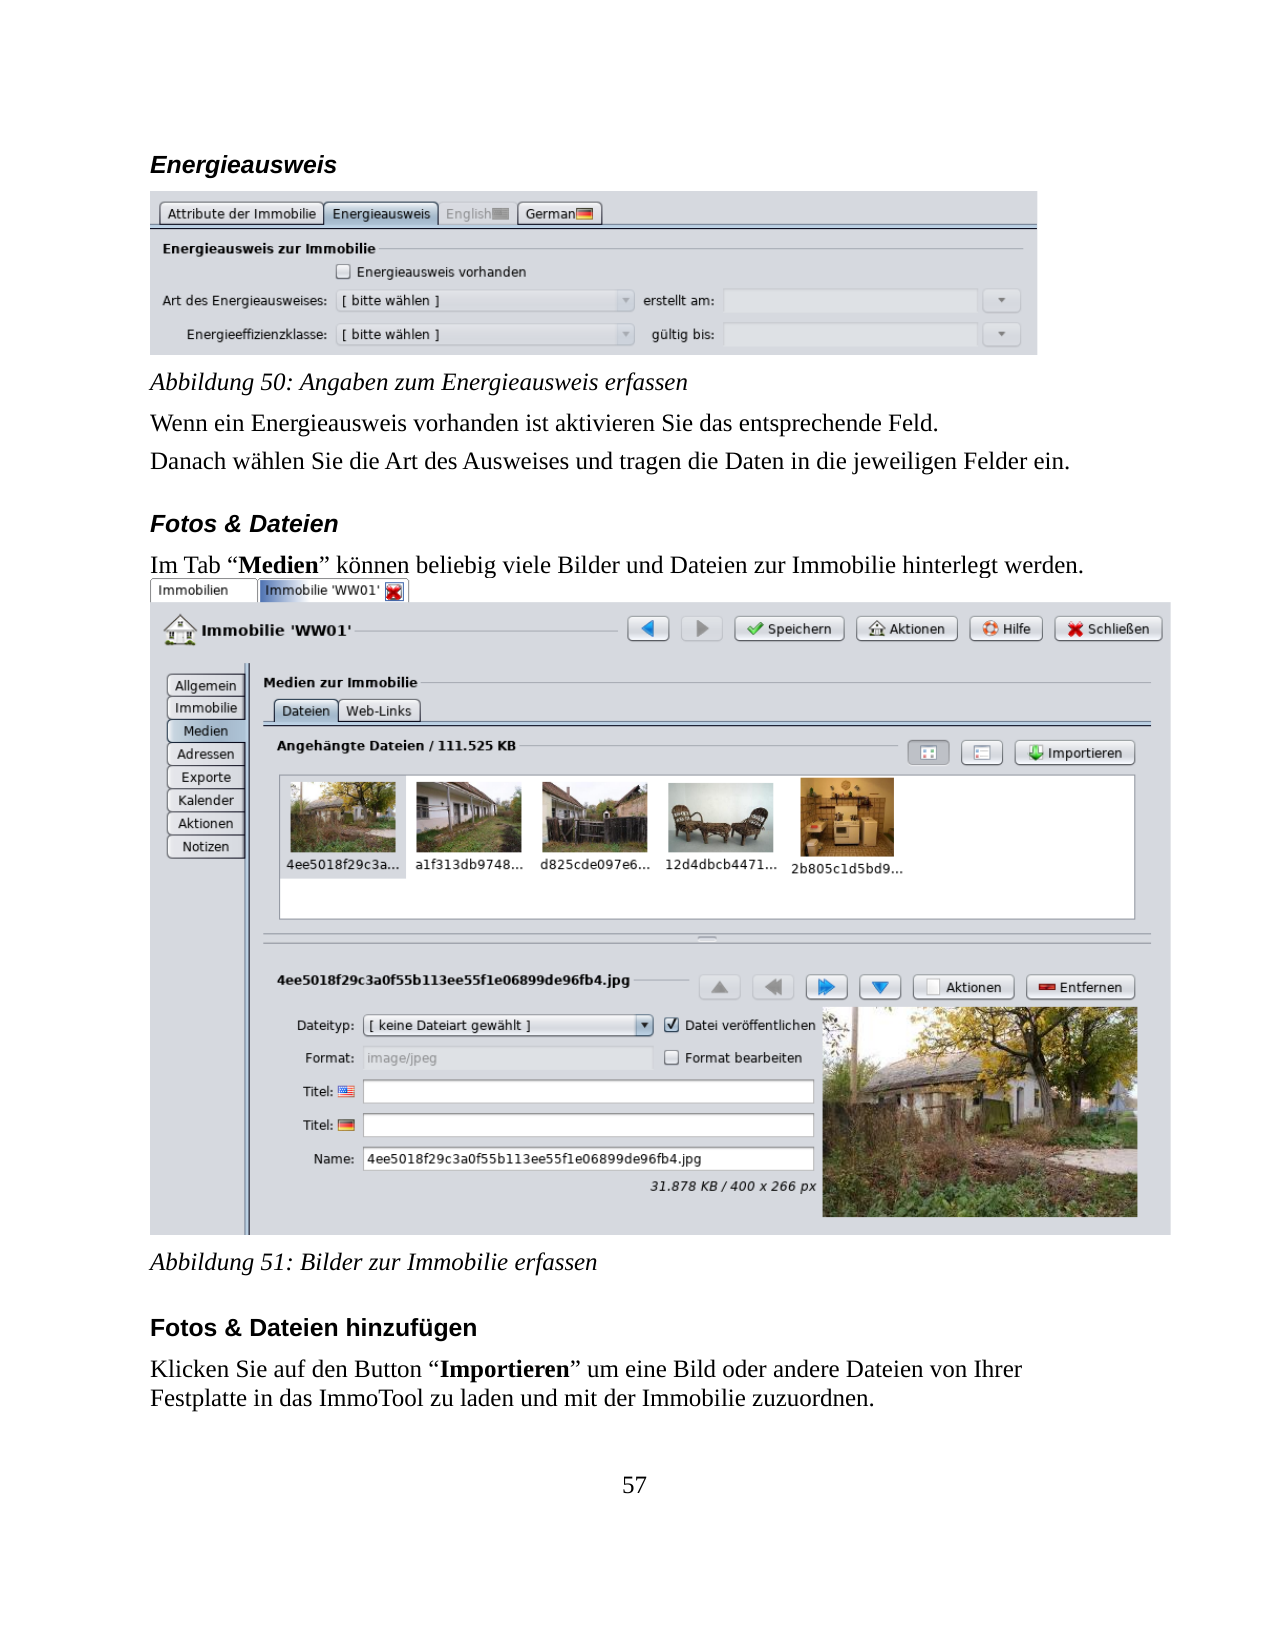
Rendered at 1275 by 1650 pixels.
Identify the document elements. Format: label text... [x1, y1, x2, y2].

text Klicken Sie auf den Button “Importieren” um eine Bild oder andere Dateien von Ihrer Festplatte in das ImmoTool zu laden und mit der Immobilie zuzuordnen. [150, 1354, 1125, 1411]
text Danach wählen Sie die Art des Ausweises und tragen die Daten in die jeweiligen Felder ein. [150, 446, 1125, 475]
text Abbildung 51: Bilder zur Immobilie erfassen [150, 1247, 1125, 1275]
text Abbildung 50: Angaben zum Energieausweis erfassen [150, 367, 1125, 396]
text Im Tab “Medien” können beliebig viele Bilder und Dateien zur Immobilie hinterlegt werden. [150, 550, 1125, 578]
subtitle Energieausweis [150, 150, 1125, 178]
subtitle Fotos & Dateien hinzufügen [150, 1313, 1125, 1341]
picture [150, 578, 1171, 1235]
subtitle Fotos & Dateien [150, 509, 1125, 537]
text Wenn ein Energieausweis vorhanden ist aktivieren Sie das entsprechende Feld. [150, 408, 1125, 437]
picture [150, 191, 1038, 355]
